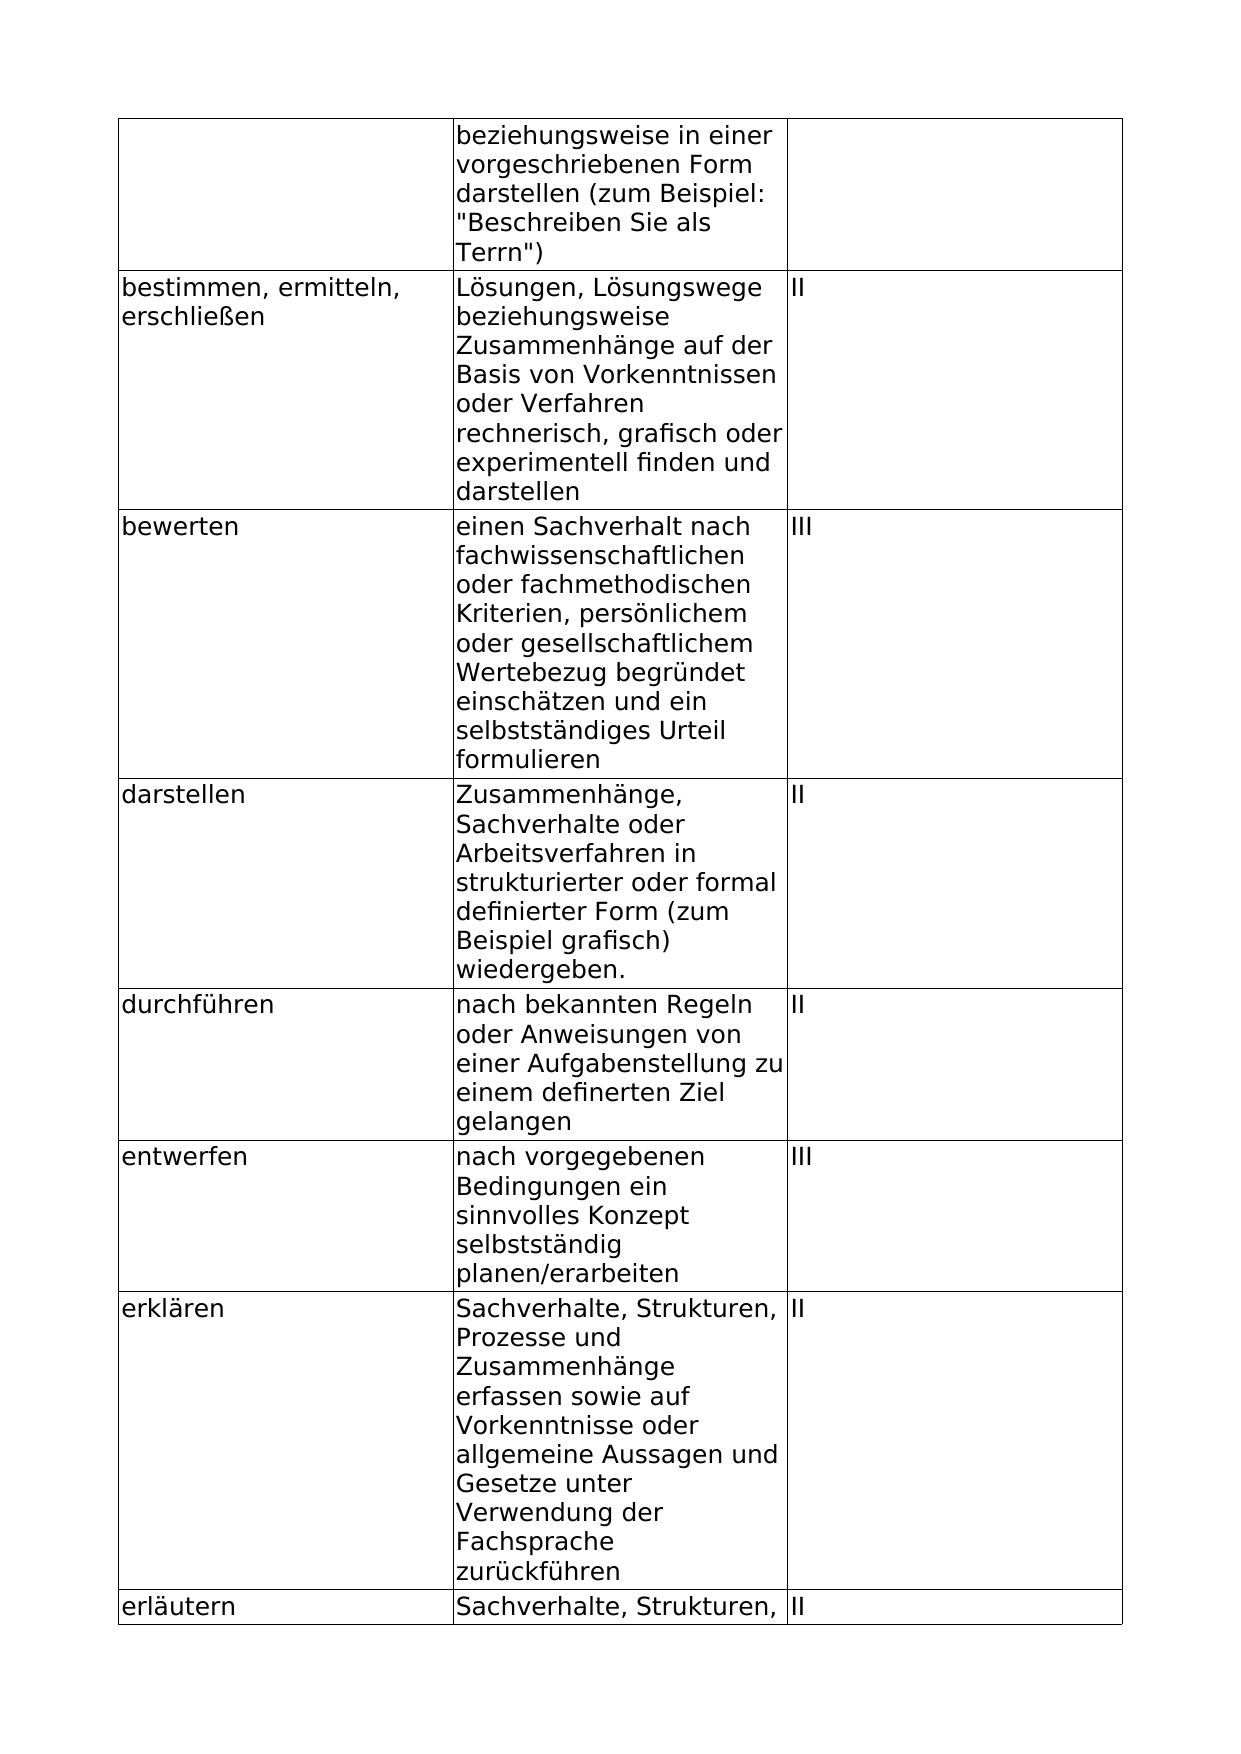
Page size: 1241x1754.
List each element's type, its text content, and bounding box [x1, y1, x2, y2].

table_cell II [788, 271, 1122, 509]
table_cell darstellen [119, 779, 453, 988]
table_cell II [788, 779, 1122, 988]
table_cell Sachverhalte, Strukturen, [454, 1590, 787, 1624]
table_cell II [788, 1590, 1122, 1624]
table_cell [788, 119, 1122, 270]
table_cell Zusammenhänge, Sachverhalte oder Arbeitsverfahren in strukturierter oder formal definierter Form (zum Beispiel grafisch) wiedergeben. [454, 779, 787, 988]
table_cell Lösungen, Lösungswege beziehungsweise Zusammenhänge auf der Basis von Vorkenntnissen oder Verfahren rechnerisch, grafisch oder experimentell finden und darstellen [454, 271, 787, 509]
table_cell entwerfen [119, 1141, 453, 1291]
table_cell II [788, 1292, 1122, 1589]
table_cell III [788, 510, 1122, 778]
table_cell einen Sachverhalt nach fachwissenschaftlichen oder fachmethodischen Kriterien, persönlichem oder gesellschaftlichem Wertebezug begründet einschätzen und ein selbstständiges Urteil formulieren [454, 510, 787, 778]
table_cell Sachverhalte, Strukturen, Prozesse und Zusammenhänge erfassen sowie auf Vorkenntnisse oder allgemeine Aussagen und Gesetze unter Verwendung der Fachsprache zurückführen [454, 1292, 787, 1589]
table_cell erläutern [119, 1590, 453, 1624]
table_cell nach bekannten Regeln oder Anweisungen von einer Aufgabenstellung zu einem definerten Ziel gelangen [454, 989, 787, 1139]
table_cell [119, 119, 453, 270]
table_cell durchführen [119, 989, 453, 1139]
table_cell III [788, 1141, 1122, 1291]
table_cell bewerten [119, 510, 453, 778]
table_cell beziehungsweise in einer vorgeschriebenen Form darstellen (zum Beispiel: "Beschreiben Sie als Terrn") [454, 119, 787, 270]
table_cell II [788, 989, 1122, 1139]
table_cell nach vorgegebenen Bedingungen ein sinnvolles Konzept selbstständig planen/erarbeiten [454, 1141, 787, 1291]
table_cell erklären [119, 1292, 453, 1589]
table_cell bestimmen, ermitteln, erschließen [119, 271, 453, 509]
